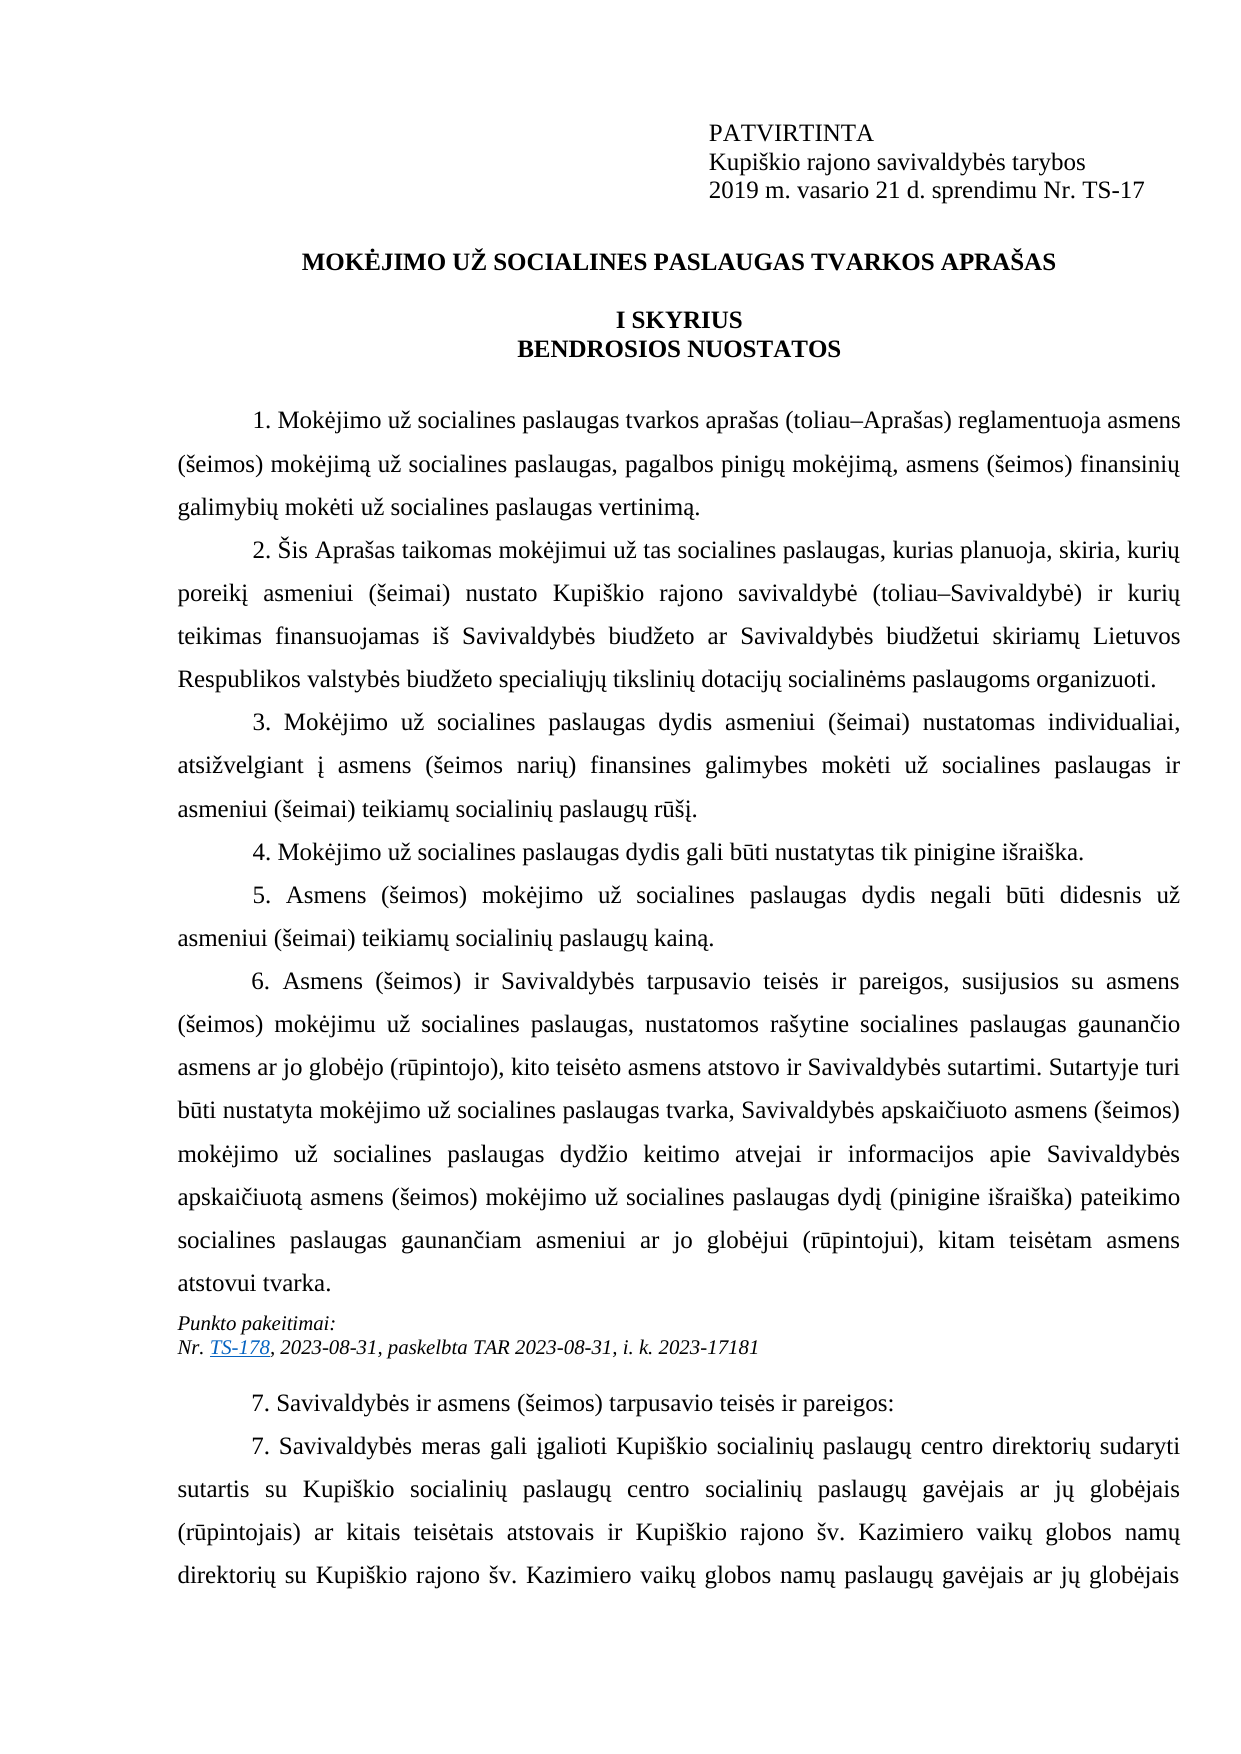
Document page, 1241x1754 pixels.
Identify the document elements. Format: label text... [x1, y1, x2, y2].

text 2. Šis Aprašas taikomas mokėjimui už tas socialines paslaugas, kurias planuoja, skiria, kurių poreikį asmeniui (šeimai) nustato Kupiškio rajono savivaldybė (toliau–Savivaldybė) ir kurių teikimas finansuojamas iš Savivaldybės biudžeto ar Savivaldybės biudžetui skiriamų Lietuvos Respublikos valstybės biudžeto specialiųjų tikslinių dotacijų socialinėms paslaugoms organizuoti. [177, 535, 1181, 693]
text 7. Savivaldybės ir asmens (šeimos) tarpusavio teisės ir pareigos: [177, 1388, 1181, 1417]
text MOKĖJIMO UŽ SOCIALINES PASLAUGAS TVARKOS APRAŠAS [177, 247, 1181, 276]
text Kupiškio rajono savivaldybės tarybos [177, 147, 1181, 176]
text 5. Asmens (šeimos) mokėjimo už socialines paslaugas dydis negali būti didesnis už asmeniui (šeimai) teikiamų socialinių paslaugų kainą. [177, 880, 1181, 952]
text 4. Mokėjimo už socialines paslaugas dydis gali būti nustatytas tik pinigine išraiška. [177, 837, 1181, 866]
text PATVIRTINTA [177, 118, 1181, 147]
text Nr. TS-178, 2023-08-31, paskelbta TAR 2023-08-31, i. k. 2023-17181 [177, 1335, 1181, 1359]
text 7. Savivaldybės meras gali įgalioti Kupiškio socialinių paslaugų centro direktorių sudaryti sutartis su Kupiškio socialinių paslaugų centro socialinių paslaugų gavėjais ar jų globėjais (rūpintojais) ar kitais teisėtais atstovais ir Kupiškio rajono šv. Kazimiero vaikų globos namų direktorių su Kupiškio rajono šv. Kazimiero vaikų globos namų paslaugų gavėjais ar jų globėjais [177, 1431, 1181, 1589]
text I SKYRIUS [177, 305, 1181, 334]
text 1. Mokėjimo už socialines paslaugas tvarkos aprašas (toliau–Aprašas) reglamentuoja asmens (šeimos) mokėjimą už socialines paslaugas, pagalbos pinigų mokėjimą, asmens (šeimos) finansinių galimybių mokėti už socialines paslaugas vertinimą. [177, 406, 1181, 521]
text 2019 m. vasario 21 d. sprendimu Nr. TS-17 [177, 176, 1181, 204]
text 6. Asmens (šeimos) ir Savivaldybės tarpusavio teisės ir pareigos, susijusios su asmens (šeimos) mokėjimu už socialines paslaugas, nustatomos rašytine socialines paslaugas gaunančio asmens ar jo globėjo (rūpintojo), kito teisėto asmens atstovo ir Savivaldybės sutartimi. Sutartyje turi būti nustatyta mokėjimo už socialines paslaugas tvarka, Savivaldybės apskaičiuoto asmens (šeimos) mokėjimo už socialines paslaugas dydžio keitimo atvejai ir informacijos apie Savivaldybės apskaičiuotą asmens (šeimos) mokėjimo už socialines paslaugas dydį (pinigine išraiška) pateikimo socialines paslaugas gaunančiam asmeniui ar jo globėjui (rūpintojui), kitam teisėtam asmens atstovui tvarka. [177, 966, 1181, 1297]
text 3. Mokėjimo už socialines paslaugas dydis asmeniui (šeimai) nustatomas individualiai, atsižvelgiant į asmens (šeimos narių) finansines galimybes mokėti už socialines paslaugas ir asmeniui (šeimai) teikiamų socialinių paslaugų rūšį. [177, 707, 1181, 822]
text Punkto pakeitimai: [177, 1311, 1181, 1335]
text BENDROSIOS NUOSTATOS [177, 334, 1181, 362]
